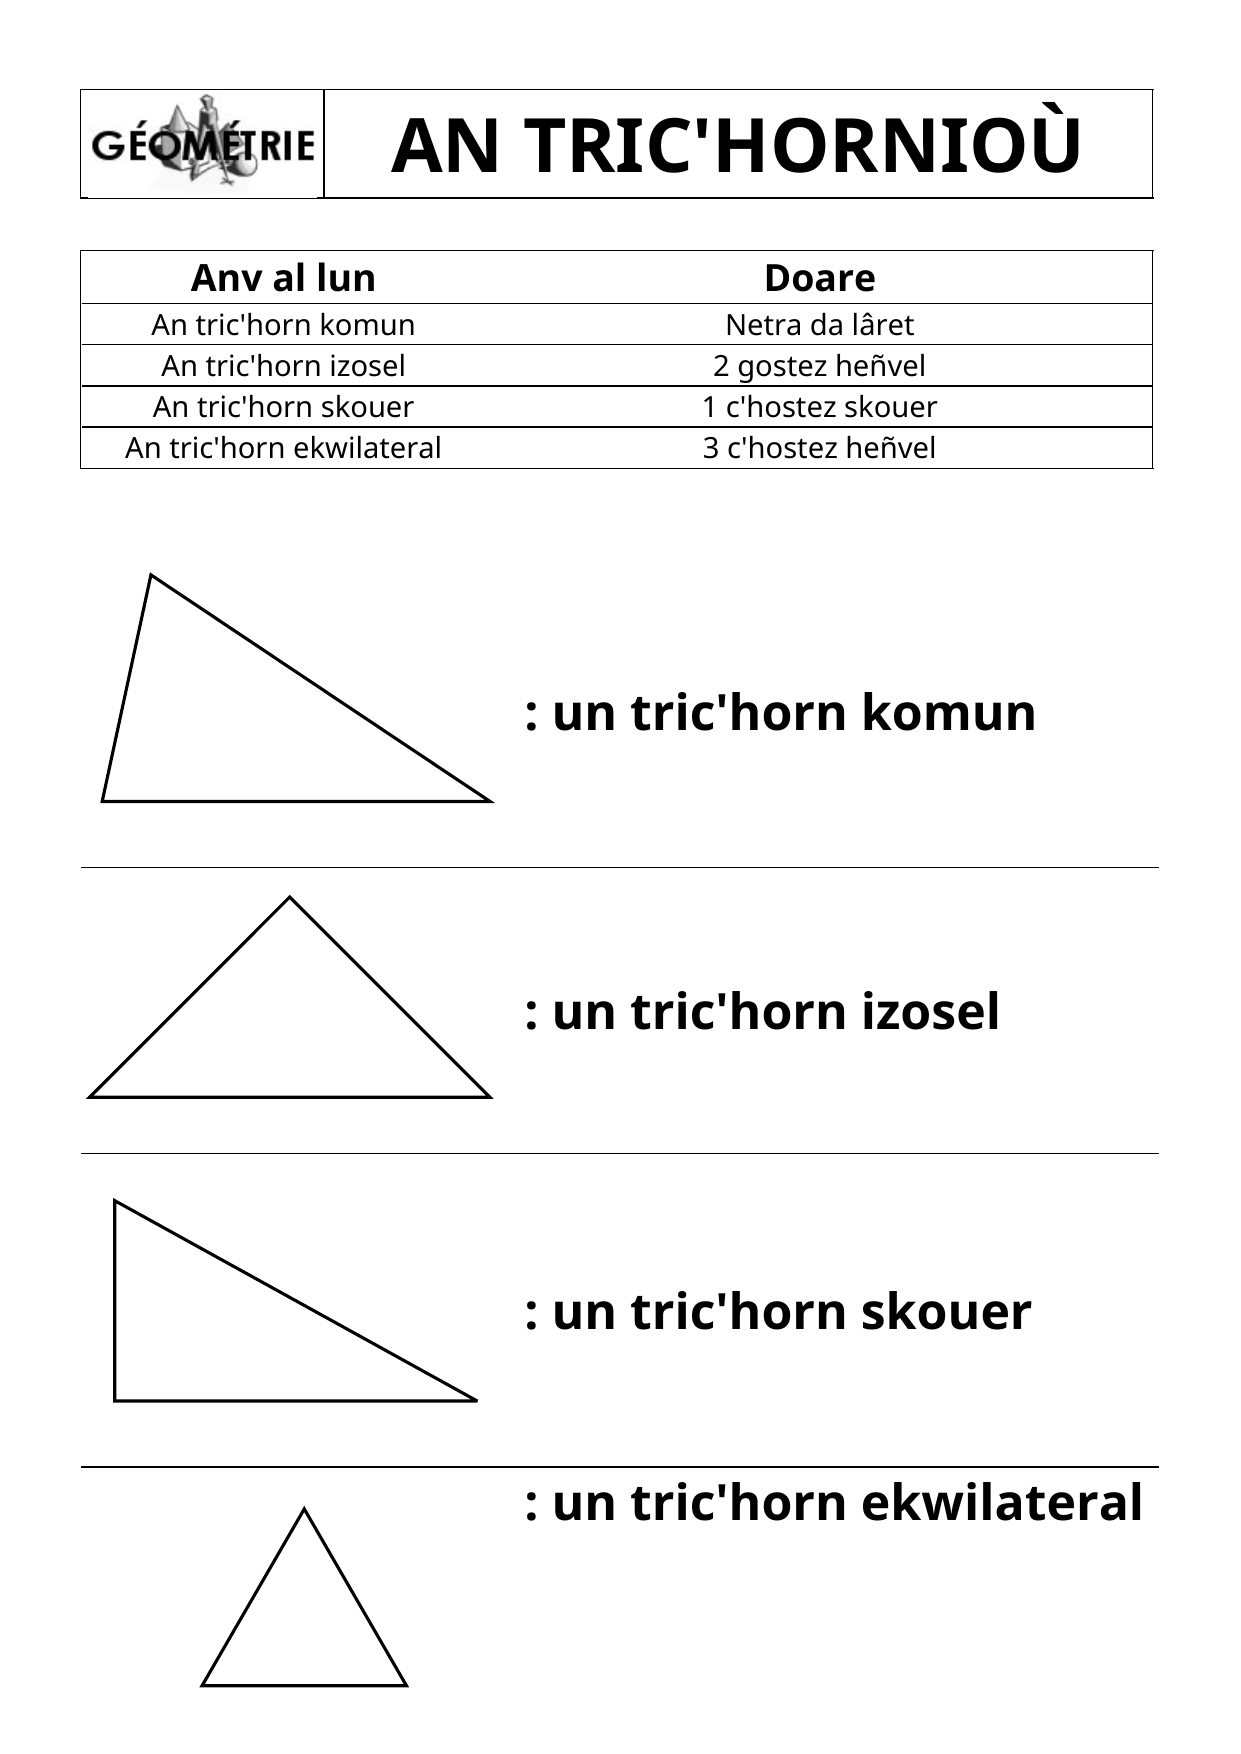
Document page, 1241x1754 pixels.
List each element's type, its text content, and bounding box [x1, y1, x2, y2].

table_cell [81, 1154, 517, 1466]
table_cell 2 gostez heñvel [487, 345, 1152, 385]
table_header : un tric'horn komun [517, 554, 1159, 867]
table_cell An tric'horn izosel [81, 345, 487, 385]
table_header [81, 90, 323, 198]
table_cell : un tric'horn ekwilateral [517, 1468, 1159, 1638]
table_cell An tric'horn ekwilateral [81, 427, 487, 467]
table_cell Netra da lâret [487, 304, 1152, 344]
table_cell : un tric'horn skouer [517, 1154, 1159, 1466]
table_cell An tric'horn komun [81, 304, 487, 344]
table_cell : un tric'horn izosel [517, 868, 1159, 1152]
picture [88, 90, 317, 197]
table_cell 1 c'hostez skouer [487, 387, 1152, 426]
table_cell [233, 1514, 376, 1638]
table_cell [81, 868, 517, 1152]
table_header Anv al lun [81, 251, 487, 302]
table_cell An tric'horn skouer [81, 386, 487, 426]
table_cell 3 c'hostez heñvel [487, 428, 1152, 467]
table_header AN TRIC'HORNIOÙ [325, 90, 1152, 197]
table_header Doare [487, 251, 1152, 302]
table_header [81, 554, 517, 867]
table_cell [81, 1468, 517, 1638]
